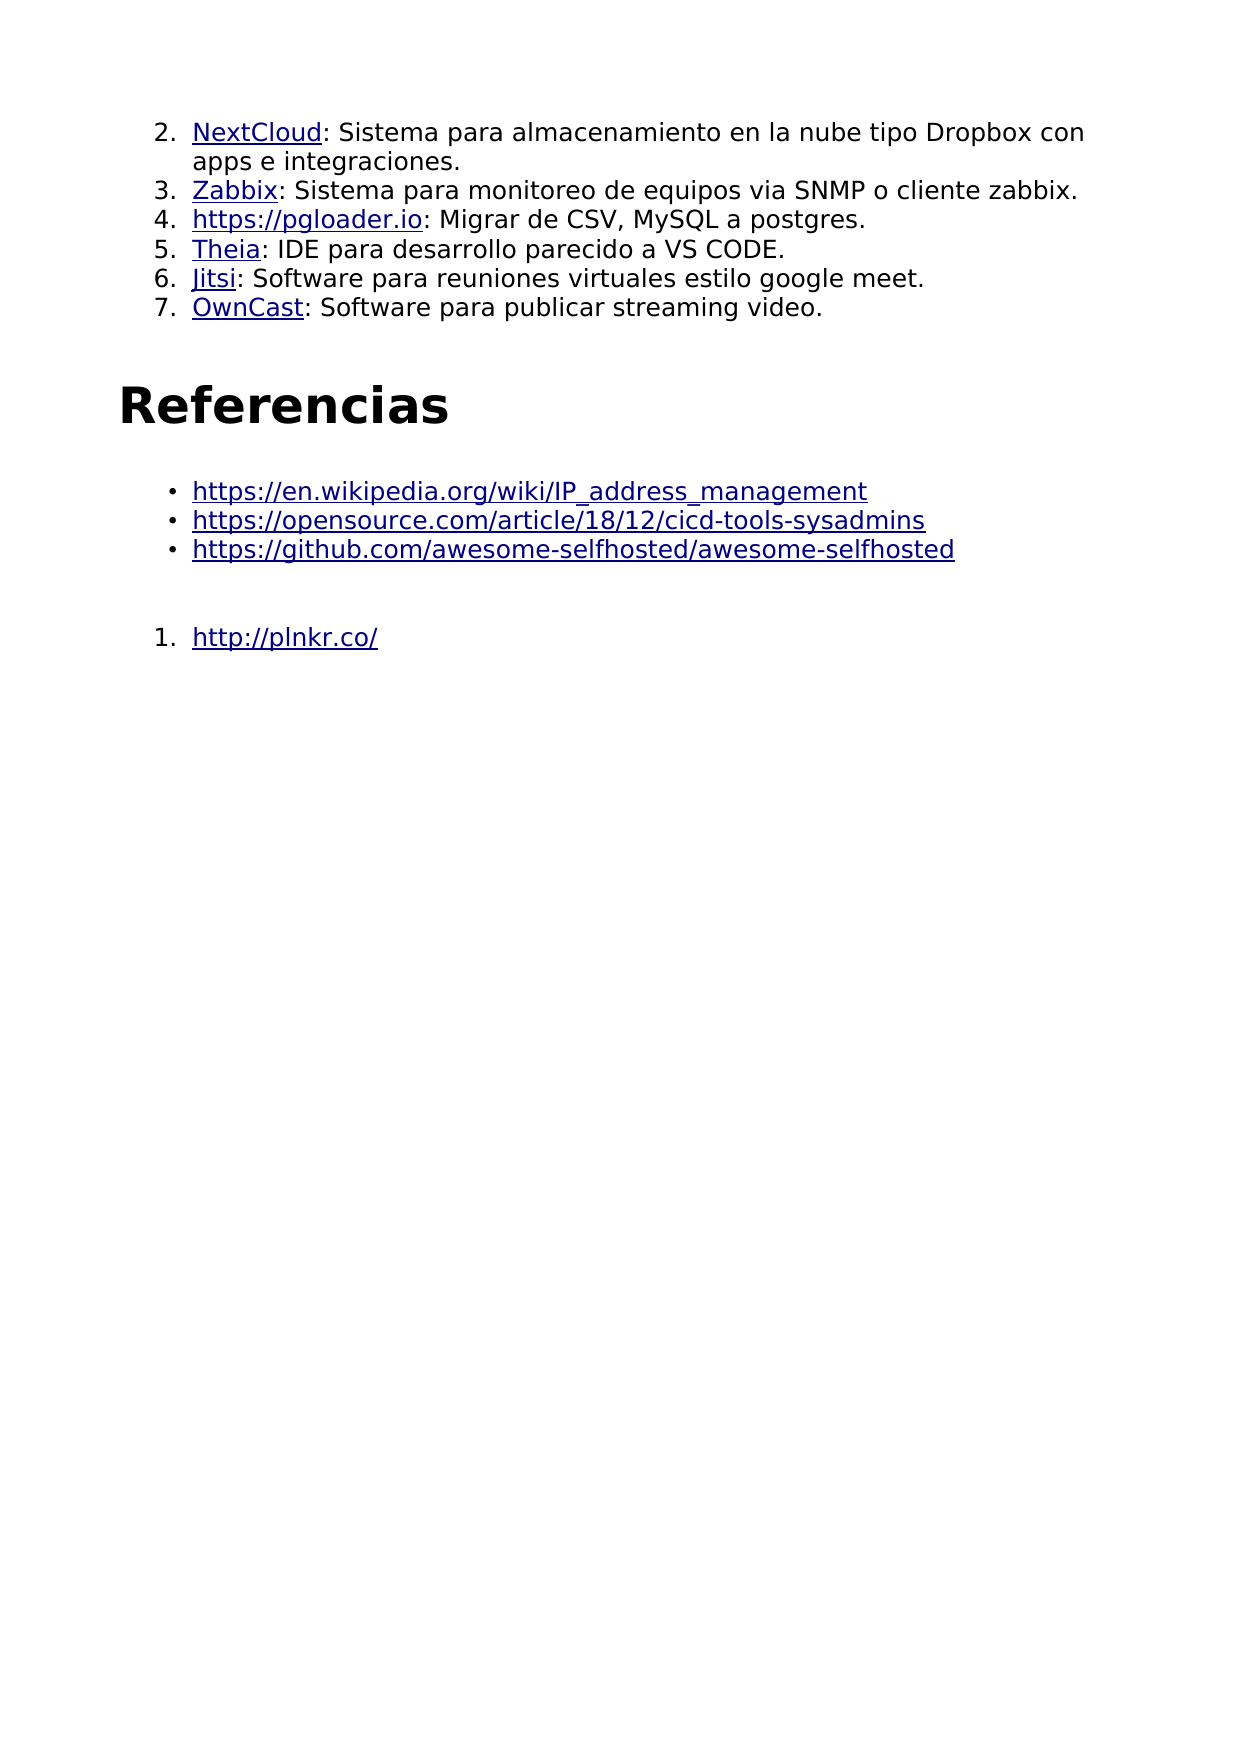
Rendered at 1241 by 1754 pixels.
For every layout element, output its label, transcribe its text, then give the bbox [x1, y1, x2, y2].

list https://pgloader.io: Migrar de CSV, MySQL a postgres. [177, 206, 1122, 235]
list Theia: IDE para desarrollo parecido a VS CODE. [177, 235, 1122, 264]
list https://github.com/awesome-selfhosted/awesome-selfhosted [177, 535, 1122, 564]
list https://opensource.com/article/18/12/cicd-tools-sysadmins [177, 506, 1122, 535]
list NextCloud: Sistema para almacenamiento en la nube tipo Dropbox con apps e integraciones. [177, 118, 1122, 176]
list http://plnkr.co/ [177, 623, 1122, 653]
list Jitsi: Software para reuniones virtuales estilo google meet. [177, 264, 1122, 293]
subtitle Referencias [118, 377, 1122, 435]
list https://en.wikipedia.org/wiki/IP_address_management [177, 477, 1122, 506]
list OwnCast: Software para publicar streaming video. [177, 293, 1122, 322]
list Zabbix: Sistema para monitoreo de equipos via SNMP o cliente zabbix. [177, 176, 1122, 206]
